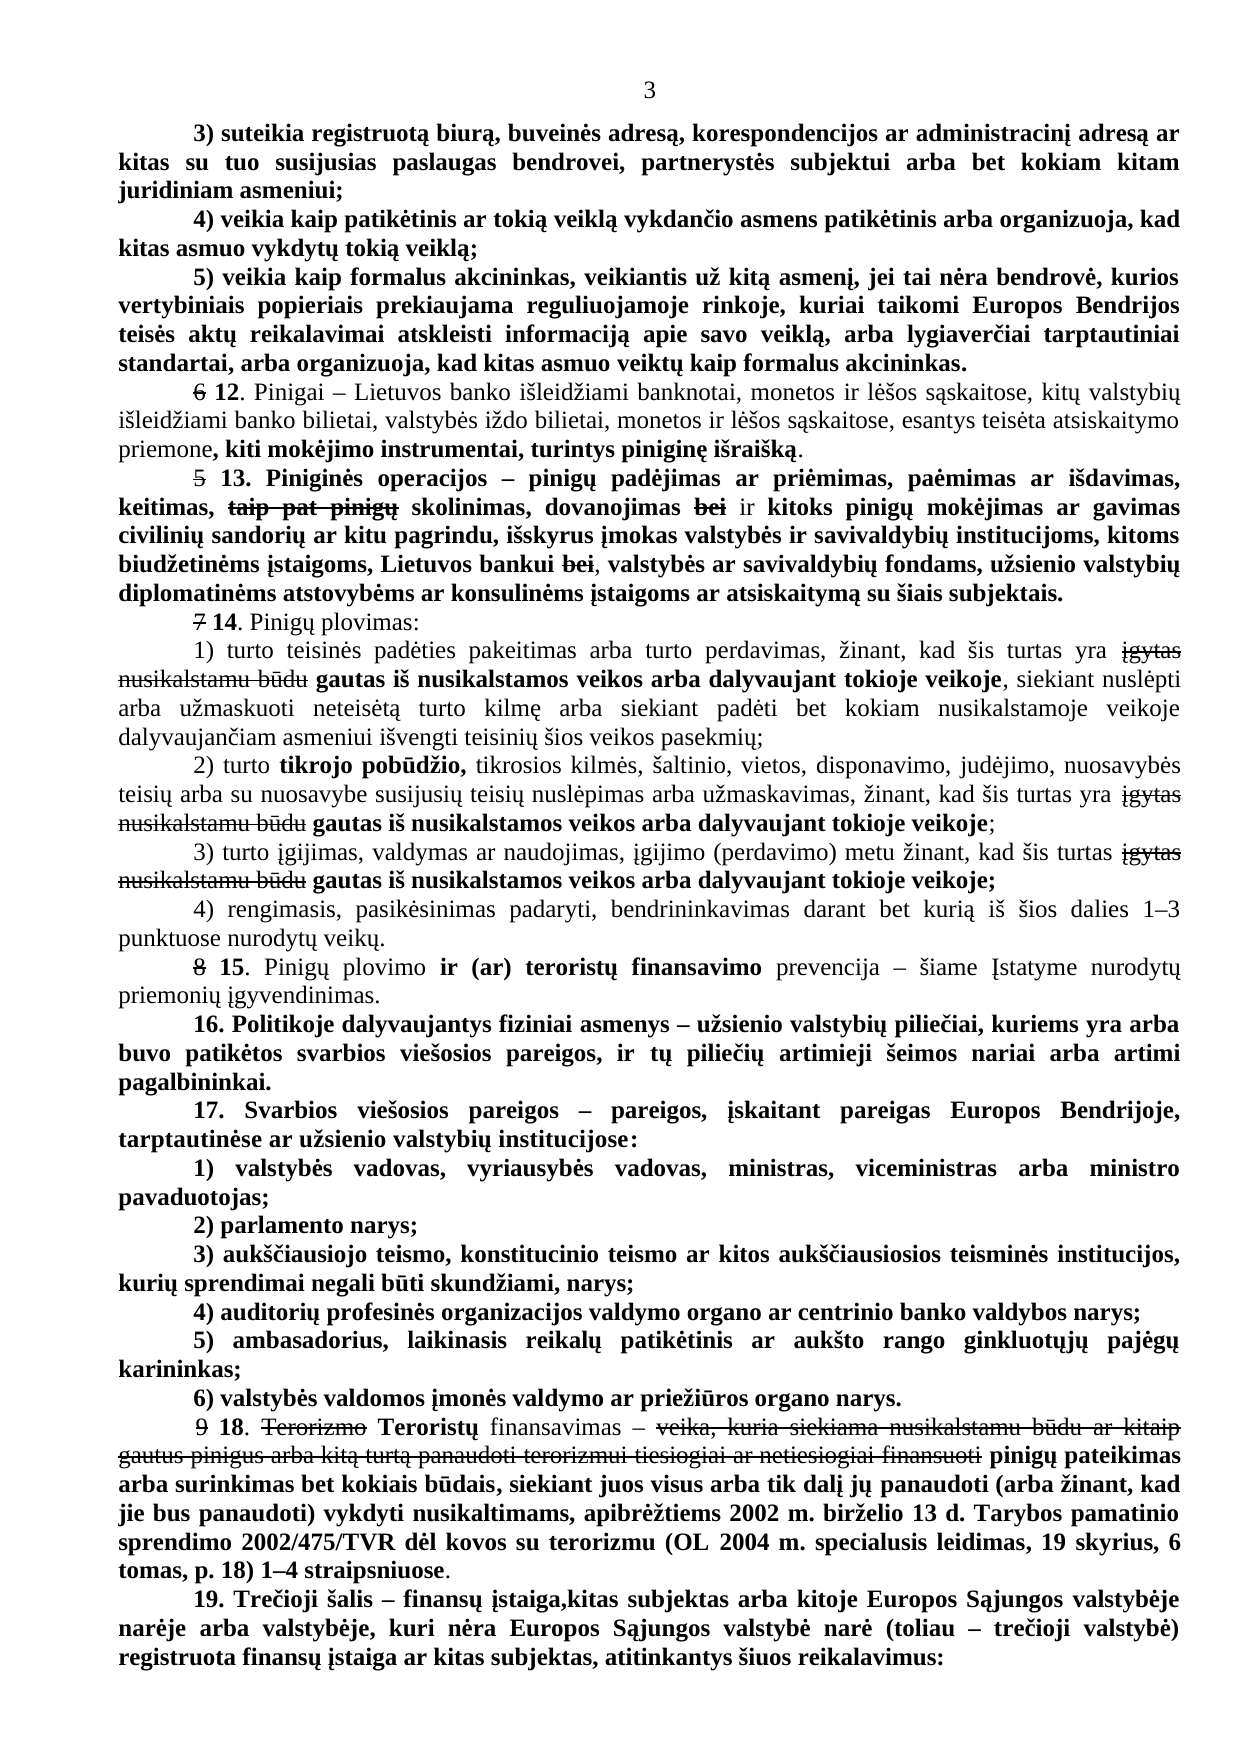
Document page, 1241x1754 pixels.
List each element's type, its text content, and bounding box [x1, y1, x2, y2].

text 2) parlamento narys; [118, 1211, 1181, 1239]
text 1) valstybės vadovas, vyriausybės vadovas, ministras, viceministras arba ministro pavaduotojas; [118, 1153, 1181, 1211]
text 6 12. Pinigai – Lietuvos banko išleidžiami banknotai, monetos ir lėšos sąskaitose, kitų valstybių išleidžiami banko bilietai, valstybės iždo bilietai, monetos ir lėšos sąskaitose, esantys teisėta atsiskaitymo priemone, kiti mokėjimo instrumentai, turintys piniginę išraišką. [118, 377, 1181, 463]
text 3) turto įgijimas, valdymas ar naudojimas, įgijimo (perdavimo) metu žinant, kad šis turtas įgytas nusikalstamu būdu gautas iš nusikalstamos veikos arba dalyvaujant tokioje veikoje; [118, 837, 1181, 894]
text 9 18. Terorizmo Teroristų finansavimas – veika, kuria siekiama nusikalstamu būdu ar kitaip gautus pinigus arba kitą turtą panaudoti terorizmui tiesiogiai ar netiesiogiai finansuoti pinigų pateikimas arba surinkimas bet kokiais būdais, siekiant juos visus arba tik dalį jų panaudoti (arba žinant, kad jie bus panaudoti) vykdyti nusikaltimams, apibrėžtiems 2002 m. birželio 13 d. Tarybos pamatinio sprendimo 2002/475/TVR dėl kovos su terorizmu (OL 2004 m. specialusis leidimas, 19 skyrius, 6 tomas, p. 18) 1–4 straipsniuose. [118, 1412, 1181, 1584]
text 4) auditorių profesinės organizacijos valdymo organo ar centrinio banko valdybos narys; [118, 1297, 1181, 1326]
text 1) turto teisinės padėties pakeitimas arba turto perdavimas, žinant, kad šis turtas yra įgytas nusikalstamu būdu gautas iš nusikalstamos veikos arba dalyvaujant tokioje veikoje, siekiant nuslėpti arba užmaskuoti neteisėtą turto kilmę arba siekiant padėti bet kokiam nusikalstamoje veikoje dalyvaujančiam asmeniui išvengti teisinių šios veikos pasekmių; [118, 636, 1181, 751]
text 4) rengimasis, pasikėsinimas padaryti, bendrininkavimas darant bet kurią iš šios dalies 1–3 punktuose nurodytų veikų. [118, 894, 1181, 952]
text 6) valstybės valdomos įmonės valdymo ar priežiūros organo narys. [118, 1383, 1181, 1412]
text 2) turto tikrojo pobūdžio, tikrosios kilmės, šaltinio, vietos, disponavimo, judėjimo, nuosavybės teisių arba su nuosavybe susijusių teisių nuslėpimas arba užmaskavimas, žinant, kad šis turtas yra įgytas nusikalstamu būdu gautas iš nusikalstamos veikos arba dalyvaujant tokioje veikoje; [118, 751, 1181, 837]
text 5 13. Piniginės operacijos – pinigų padėjimas ar priėmimas, paėmimas ar išdavimas, keitimas, taip pat pinigų skolinimas, dovanojimas bei ir kitoks pinigų mokėjimas ar gavimas civilinių sandorių ar kitu pagrindu, išskyrus įmokas valstybės ir savivaldybių institucijoms, kitoms biudžetinėms įstaigoms, Lietuvos bankui bei, valstybės ar savivaldybių fondams, užsienio valstybių diplomatinėms atstovybėms ar konsulinėms įstaigoms ar atsiskaitymą su šiais subjektais. [118, 463, 1181, 607]
text 19. Trečioji šalis – finansų įstaiga,kitas subjektas arba kitoje Europos Sąjungos valstybėje narėje arba valstybėje, kuri nėra Europos Sąjungos valstybė narė (toliau – trečioji valstybė) registruota finansų įstaiga ar kitas subjektas, atitinkantys šiuos reikalavimus: [118, 1584, 1181, 1671]
text 3) aukščiausiojo teismo, konstitucinio teismo ar kitos aukščiausiosios teisminės institucijos, kurių sprendimai negali būti skundžiami, narys; [118, 1239, 1181, 1297]
text 5) ambasadorius, laikinasis reikalų patikėtinis ar aukšto rango ginkluotųjų pajėgų karininkas; [118, 1326, 1181, 1383]
text 16. Politikoje dalyvaujantys fiziniai asmenys – užsienio valstybių piliečiai, kuriems yra arba buvo patikėtos svarbios viešosios pareigos, ir tų piliečių artimieji šeimos nariai arba artimi pagalbininkai. [118, 1009, 1181, 1096]
text 3) suteikia registruotą biurą, buveinės adresą, korespondencijos ar administracinį adresą ar kitas su tuo susijusias paslaugas bendrovei, partnerystės subjektui arba bet kokiam kitam juridiniam asmeniui; [118, 118, 1181, 204]
text 7 14. Pinigų plovimas: [118, 607, 1181, 636]
text 17. Svarbios viešosios pareigos – pareigos, įskaitant pareigas Europos Bendrijoje, tarptautinėse ar užsienio valstybių institucijose: [118, 1096, 1181, 1153]
text 8 15. Pinigų plovimo ir (ar) teroristų finansavimo prevencija – šiame Įstatyme nurodytų priemonių įgyvendinimas. [118, 952, 1181, 1009]
text 4) veikia kaip patikėtinis ar tokią veiklą vykdančio asmens patikėtinis arba organizuoja, kad kitas asmuo vykdytų tokią veiklą; [118, 204, 1181, 262]
text 5) veikia kaip formalus akcininkas, veikiantis už kitą asmenį, jei tai nėra bendrovė, kurios vertybiniais popieriais prekiaujama reguliuojamoje rinkoje, kuriai taikomi Europos Bendrijos teisės aktų reikalavimai atskleisti informaciją apie savo veiklą, arba lygiaverčiai tarptautiniai standartai, arba organizuoja, kad kitas asmuo veiktų kaip formalus akcininkas. [118, 262, 1181, 377]
